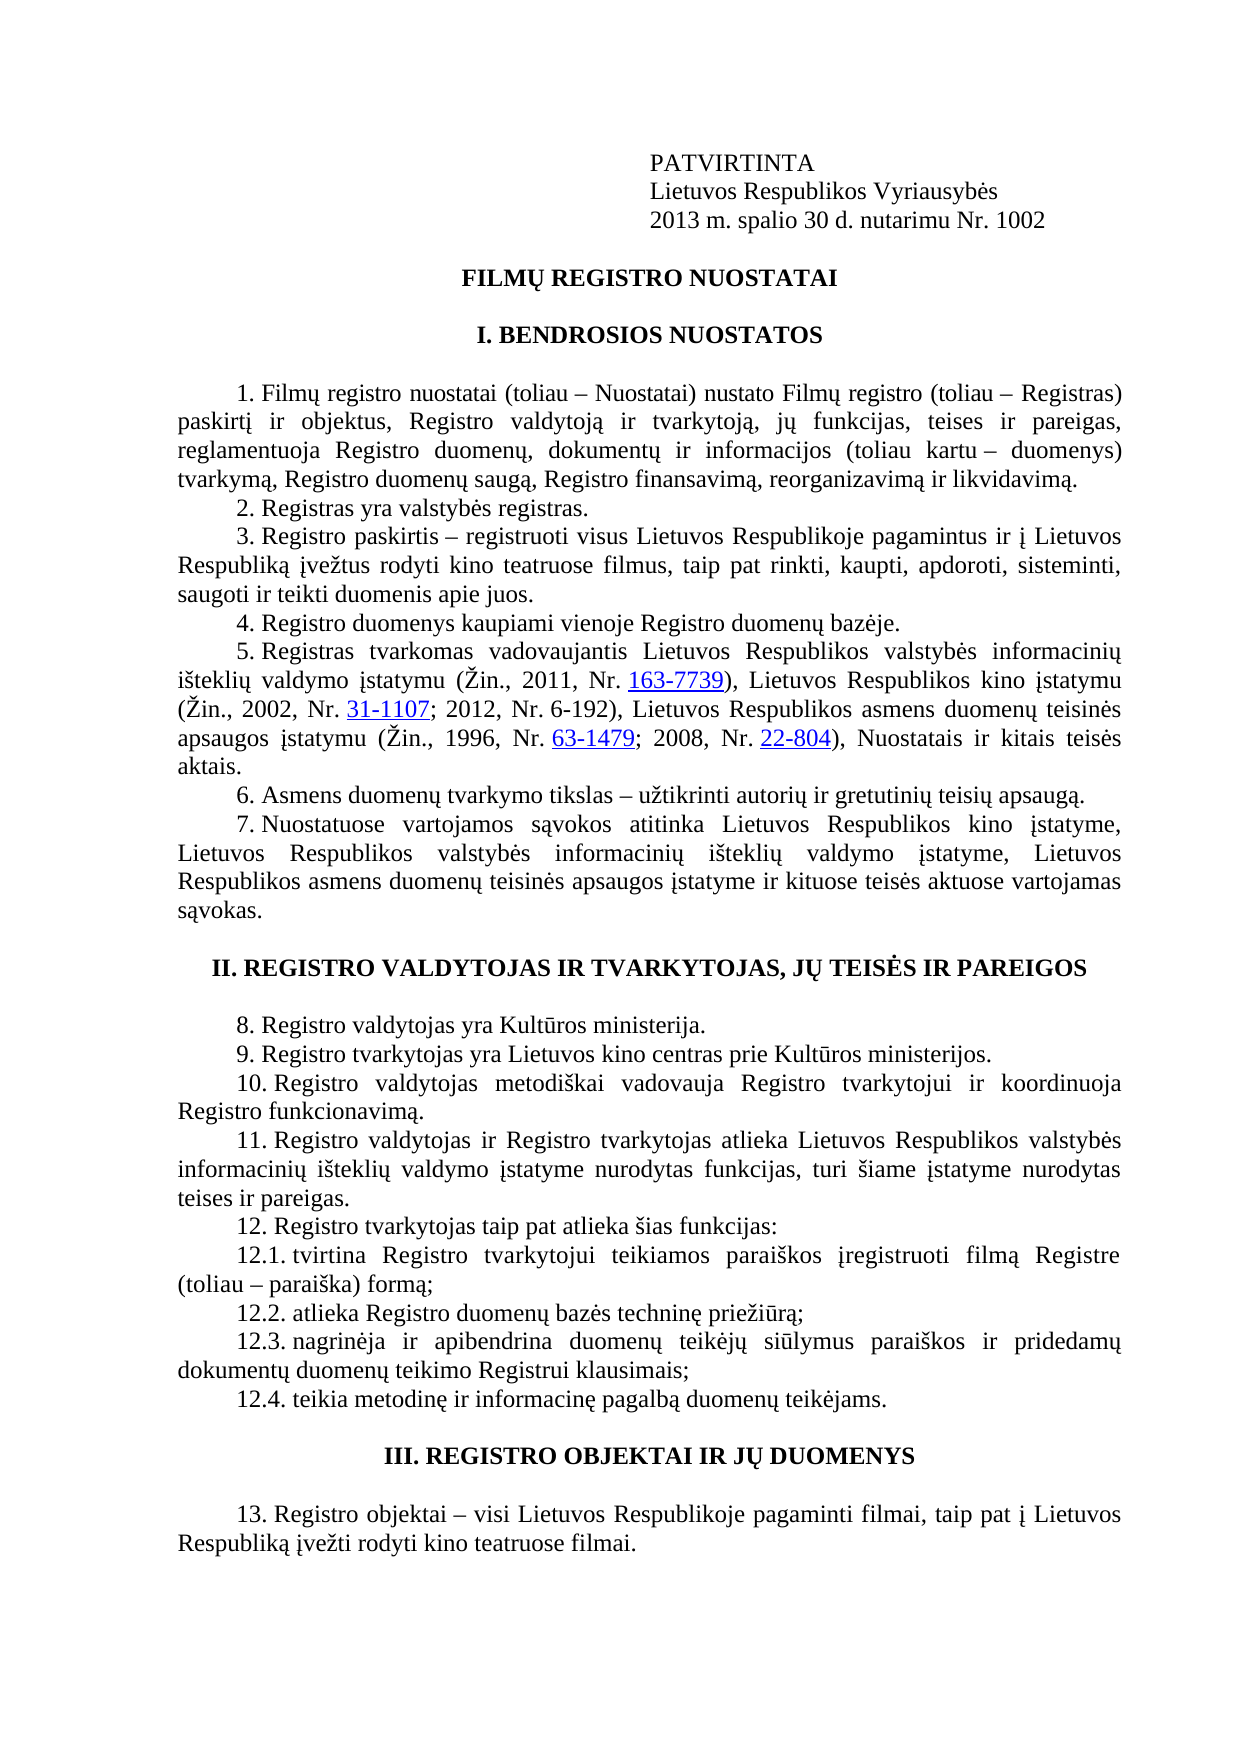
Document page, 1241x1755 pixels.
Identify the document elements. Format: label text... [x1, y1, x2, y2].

text 9. Registro tvarkytojas yra Lietuvos kino centras prie Kultūros ministerijos. [177, 1039, 1122, 1068]
text 2013 m. spalio 30 d. nutarimu Nr. 1002 [649, 205, 1122, 234]
text 8. Registro valdytojas yra Kultūros ministerija. [177, 1010, 1122, 1039]
text Lietuvos Respublikos Vyriausybės [649, 176, 1122, 205]
text II. REGISTRO VALDYTOJAS IR TVARKYTOJAS, JŲ TEISĖS IR PAREIGOS [177, 953, 1122, 981]
text 12. Registro tvarkytojas taip pat atlieka šias funkcijas: [177, 1211, 1122, 1240]
text III. REGISTRO OBJEKTAI IR JŲ DUOMENYS [177, 1441, 1122, 1470]
text 6. Asmens duomenų tvarkymo tikslas – užtikrinti autorių ir gretutinių teisių apsaugą. [177, 780, 1122, 809]
text 12.3. nagrinėja ir apibendrina duomenų teikėjų siūlymus paraiškos ir pridedamų dokumentų duomenų teikimo Registrui klausimais; [177, 1326, 1122, 1384]
text 12.1. tvirtina Registro tvarkytojui teikiamos paraiškos įregistruoti filmą Registre (toliau – paraiška) formą; [177, 1240, 1122, 1298]
text 12.4. teikia metodinę ir informacinę pagalbą duomenų teikėjams. [177, 1384, 1122, 1413]
text 10. Registro valdytojas metodiškai vadovauja Registro tvarkytojui ir koordinuoja Registro funkcionavimą. [177, 1068, 1122, 1125]
text 3. Registro paskirtis – registruoti visus Lietuvos Respublikoje pagamintus ir į Lietuvos Respubliką įvežtus rodyti kino teatruose filmus, taip pat rinkti, kaupti, apdoroti, sisteminti, saugoti ir teikti duomenis apie juos. [177, 521, 1122, 608]
text 2. Registras yra valstybės registras. [177, 493, 1122, 521]
text 12.2. atlieka Registro duomenų bazės techninę priežiūrą; [177, 1298, 1122, 1326]
text I. Bendrosios nuostatos [177, 320, 1122, 349]
text 7. Nuostatuose vartojamos sąvokos atitinka Lietuvos Respublikos kino įstatyme, Lietuvos Respublikos valstybės informacinių išteklių valdymo įstatyme, Lietuvos Respublikos asmens duomenų teisinės apsaugos įstatyme ir kituose teisės aktuose vartojamas sąvokas. [177, 809, 1122, 924]
text 13. Registro objektai – visi Lietuvos Respublikoje pagaminti filmai, taip pat į Lietuvos Respubliką įvežti rodyti kino teatruose filmai. [177, 1499, 1122, 1556]
text 1. Filmų registro nuostatai (toliau – Nuostatai) nustato Filmų registro (toliau – Registras) paskirtį ir objektus, Registro valdytoją ir tvarkytoją, jų funkcijas, teises ir pareigas, reglamentuoja Registro duomenų, dokumentų ir informacijos (toliau kartu – duomenys) tvarkymą, Registro duomenų saugą, Registro finansavimą, reorganizavimą ir likvidavimą. [177, 378, 1122, 493]
text 11. Registro valdytojas ir Registro tvarkytojas atlieka Lietuvos Respublikos valstybės informacinių išteklių valdymo įstatyme nurodytas funkcijas, turi šiame įstatyme nurodytas teises ir pareigas. [177, 1125, 1122, 1211]
text 5. Registras tvarkomas vadovaujantis Lietuvos Respublikos valstybės informacinių išteklių valdymo įstatymu (Žin., 2011, Nr. 163-7739), Lietuvos Respublikos kino įstatymu (Žin., 2002, Nr. 31-1107; 2012, Nr. 6-192), Lietuvos Respublikos asmens duomenų teisinės apsaugos įstatymu (Žin., 1996, Nr. 63-1479; 2008, Nr. 22-804), Nuostatais ir kitais teisės aktais. [177, 636, 1122, 780]
text PATVIRTINTA [649, 148, 1122, 176]
text 4. Registro duomenys kaupiami vienoje Registro duomenų bazėje. [177, 608, 1122, 636]
text FILMŲ REGISTRO NUOSTATAI [177, 263, 1122, 291]
